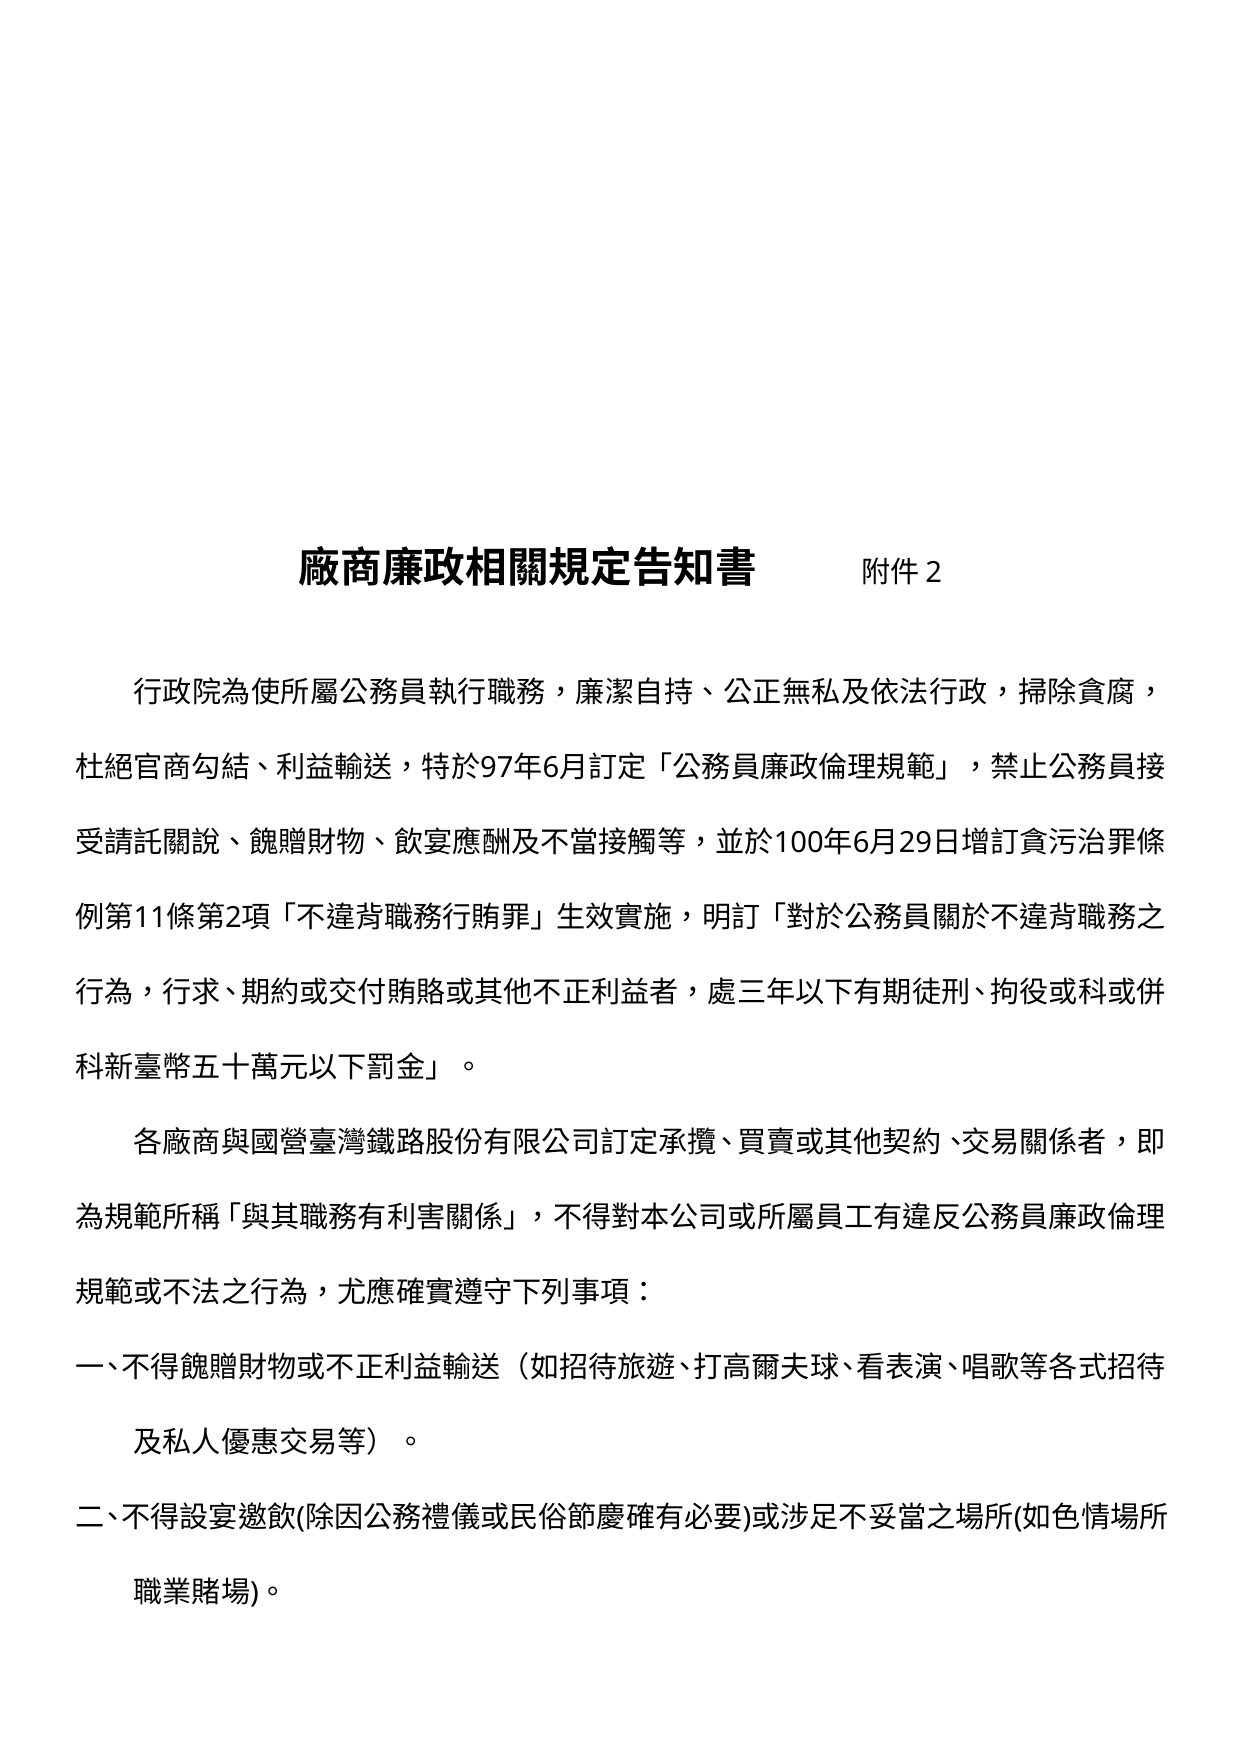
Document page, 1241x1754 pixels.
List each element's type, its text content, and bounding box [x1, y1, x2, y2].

text 廠商廉政相關規定告知書 附件2 [75, 527, 1165, 602]
text 二、不得設宴邀飲(除因公務禮儀或民俗節慶確有必要)或涉足不妥當之場所(如色情場所、職業賭場)。 [75, 1477, 1165, 1627]
text 一、不得餽贈財物或不正利益輸送（如招待旅遊、打高爾夫球、看表演、唱歌等各式招待及私人優惠交易等）。 [75, 1327, 1165, 1477]
text 各廠商與國營臺灣鐵路股份有限公司訂定承攬、買賣或其他契約、交易關係者，即為規範所稱「與其職務有利害關係」，不得對本公司或所屬員工有違反公務員廉政倫理規範或不法之行為，尤應確實遵守下列事項： [75, 1102, 1165, 1327]
text 行政院為使所屬公務員執行職務，廉潔自持、公正無私及依法行政，掃除貪腐，杜絕官商勾結、利益輸送，特於97年6月訂定「公務員廉政倫理規範」，禁止公務員接受請託關說、餽贈財物、飲宴應酬及不當接觸等，並於100年6月29日增訂貪污治罪條例第11條第2項「不違背職務行賄罪」生效實施，明訂「對於公務員關於不違背職務之行為，行求、期約或交付賄賂或其他不正利益者，處三年以下有期徒刑、拘役或科或併科新臺幣五十萬元以下罰金」。 [75, 652, 1165, 1102]
